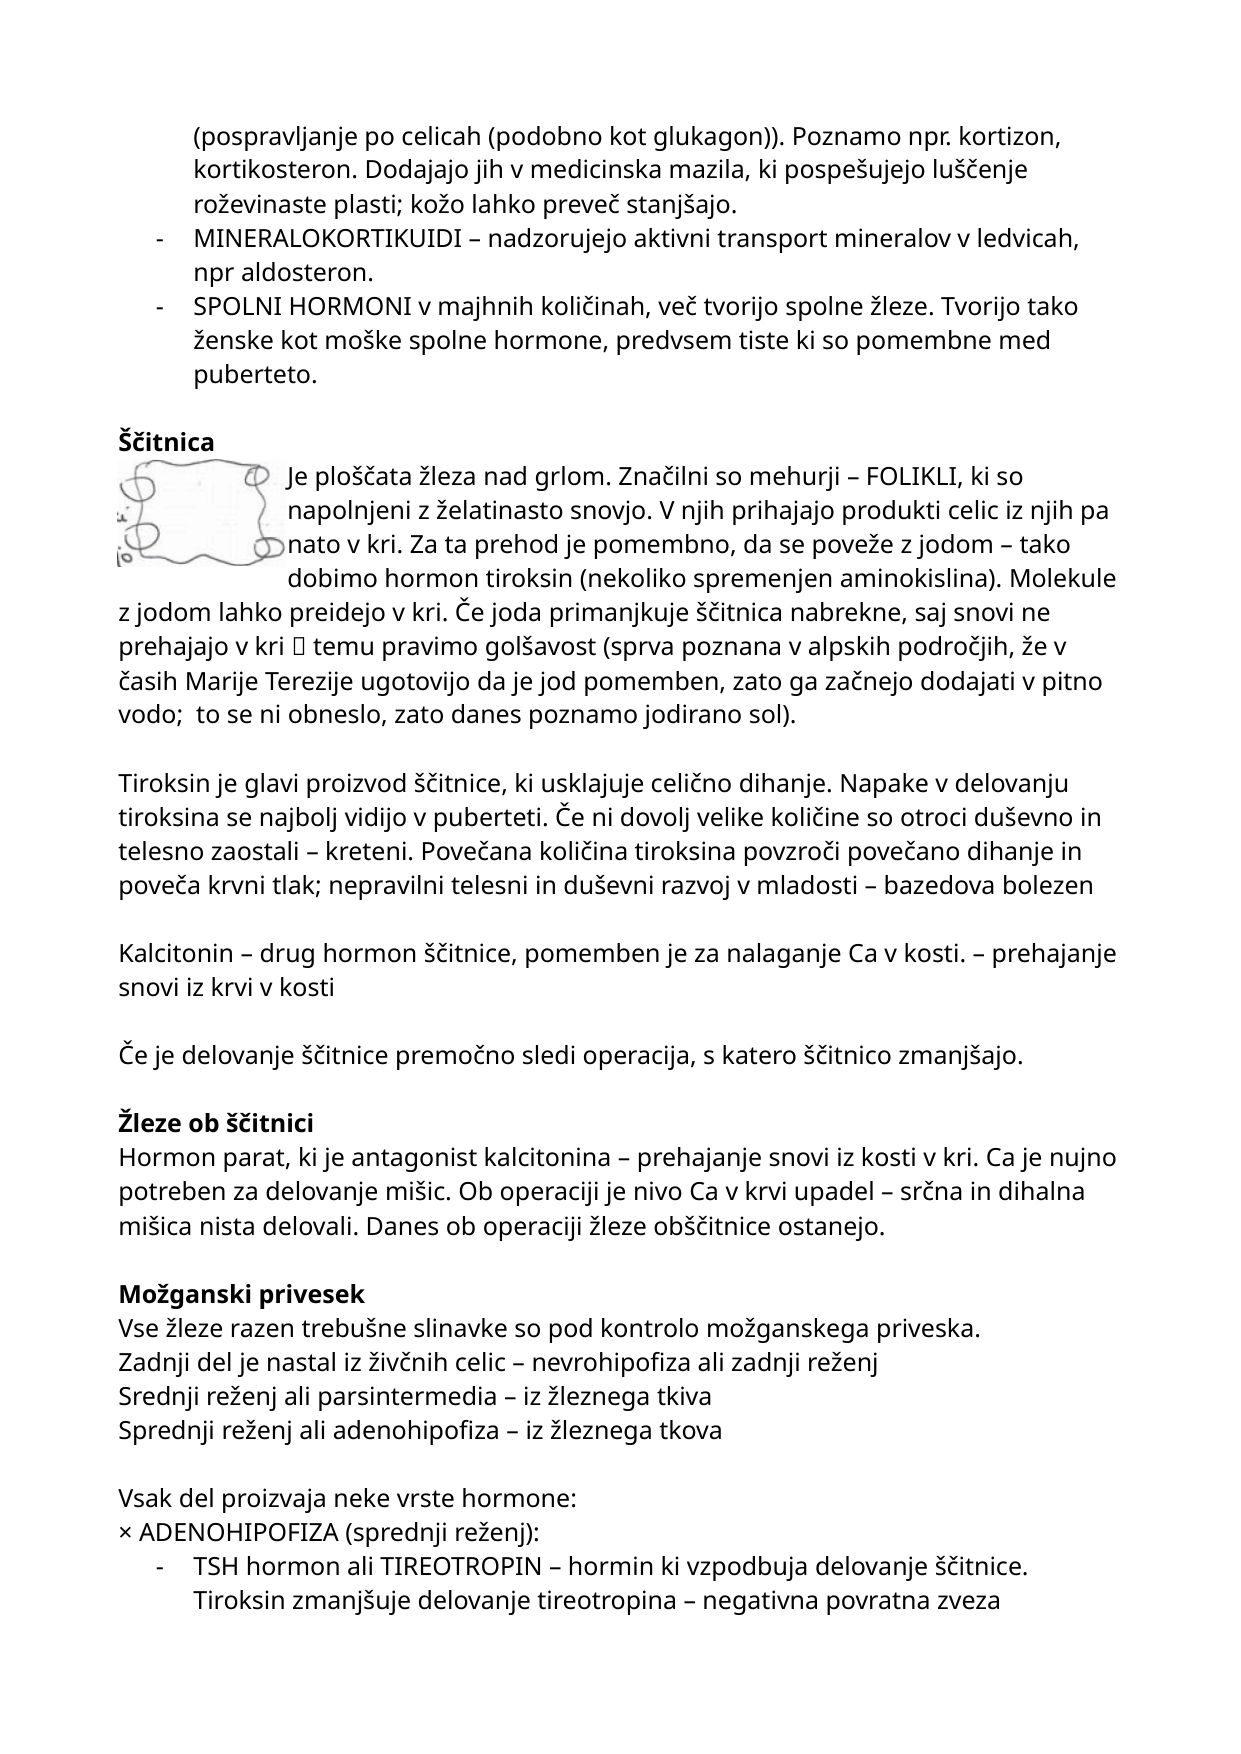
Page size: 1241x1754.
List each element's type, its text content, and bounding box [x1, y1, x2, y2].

text Zadnji del je nastal iz živčnih celic – nevrohipofiza ali zadnji reženj [118, 1344, 1122, 1378]
text Vsak del proizvaja neke vrste hormone: [118, 1481, 1122, 1515]
text Kalcitonin – drug hormon ščitnice, pomemben je za nalaganje Ca v kosti. – prehajanje snovi iz krvi v kosti [118, 936, 1122, 1004]
text Sprednji reženj ali adenohipofiza – iz žleznega tkova [118, 1412, 1122, 1447]
list (pospravljanje po celicah (podobno kot glukagon)). Poznamo npr. kortizon, kortikosteron. Dodajajo jih v medicinska mazila, ki pospešujejo luščenje roževinaste plasti; kožo lahko preveč stanjšajo. [156, 118, 1122, 220]
list TSH hormon ali TIREOTROPIN – hormin ki vzpodbuja delovanje ščitnice. Tiroksin zmanjšuje delovanje tireotropina – negativna povratna zveza [156, 1549, 1122, 1617]
text Vse žleze razen trebušne slinavke so pod kontrolo možganskega priveska. [118, 1310, 1122, 1344]
text Srednji reženj ali parsintermedia – iz žleznega tkiva [118, 1378, 1122, 1412]
text Hormon parat, ki je antagonist kalcitonina – prehajanje snovi iz kosti v kri. Ca je nujno potreben za delovanje mišic. Ob operaciji je nivo Ca v krvi upadel – srčna in dihalna mišica nista delovali. Danes ob operaciji žleze obščitnice ostanejo. [118, 1140, 1122, 1242]
text Je ploščata žleza nad grlom. Značilni so mehurji – FOLIKLI, ki so napolnjeni z želatinasto snovjo. V njih prihajajo produkti celic iz njih pa nato v kri. Za ta prehod je pomembno, da se poveže z jodom – tako dobimo hormon tiroksin (nekoliko spremenjen aminokislina). Molekule z jodom lahko preidejo v kri. Če joda primanjkuje ščitnica nabrekne, saj snovi ne prehajajo v kri  temu pravimo golšavost (sprva poznana v alpskih področjih, že v časih Marije Terezije ugotovijo da je jod pomemben, zato ga začnejo dodajati v pitno vodo; to se ni obneslo, zato danes poznamo jodirano sol). [118, 459, 1122, 731]
text Žleze ob ščitnici [118, 1106, 1122, 1140]
list SPOLNI HORMONI v majhnih količinah, več tvorijo spolne žleze. Tvorijo tako ženske kot moške spolne hormone, predvsem tiste ki so pomembne med puberteto. [156, 288, 1122, 391]
list MINERALOKORTIKUIDI – nadzorujejo aktivni transport mineralov v ledvicah, npr aldosteron. [156, 220, 1122, 288]
text Če je delovanje ščitnice premočno sledi operacija, s katero ščitnico zmanjšajo. [118, 1038, 1122, 1072]
text Možganski privesek [118, 1276, 1122, 1310]
text Ščitnica [118, 425, 1122, 459]
text × ADENOHIPOFIZA (sprednji reženj): [118, 1515, 1122, 1549]
text Tiroksin je glavi proizvod ščitnice, ki usklajuje celično dihanje. Napake v delovanju tiroksina se najbolj vidijo v puberteti. Če ni dovolj velike količine so otroci duševno in telesno zaostali – kreteni. Povečana količina tiroksina povzroči povečano dihanje in poveča krvni tlak; nepravilni telesni in duševni razvoj v mladosti – bazedova bolezen [118, 765, 1122, 902]
